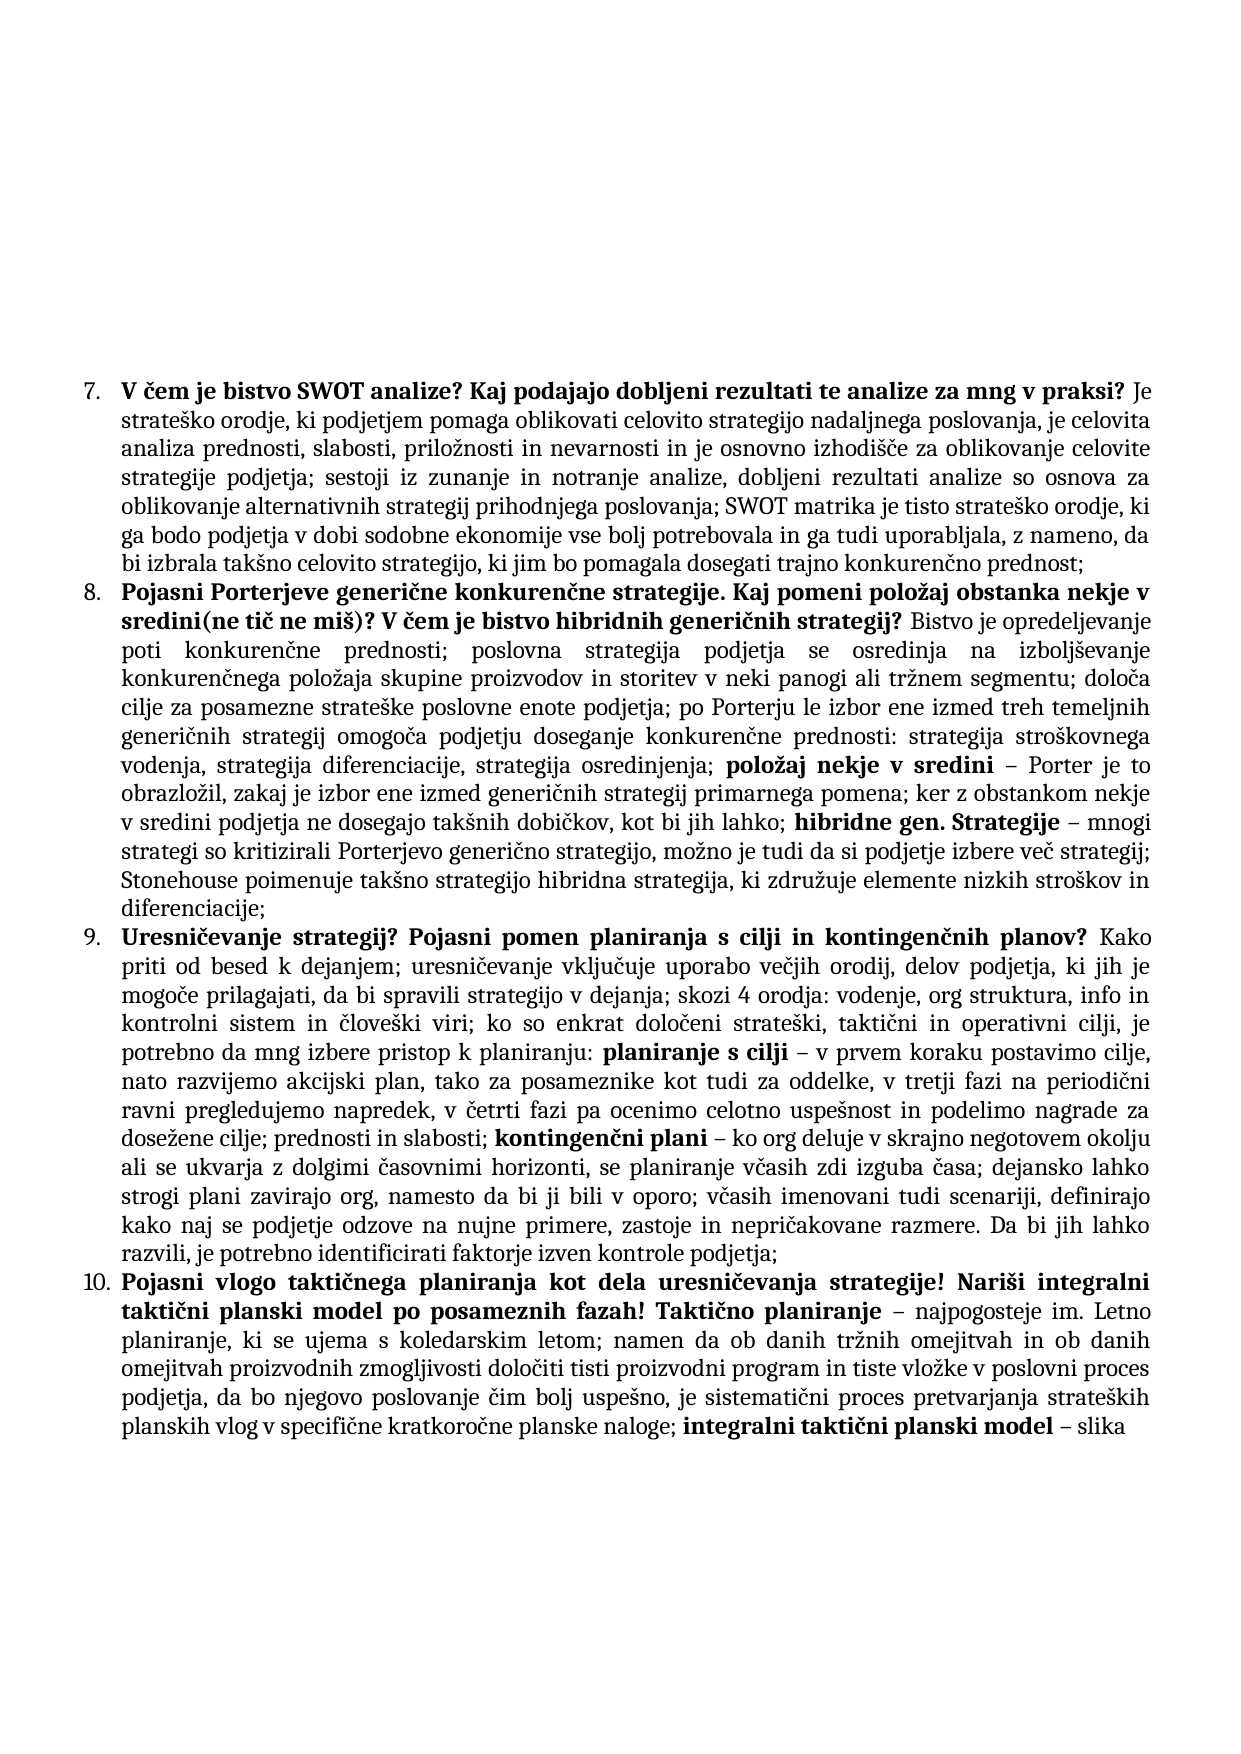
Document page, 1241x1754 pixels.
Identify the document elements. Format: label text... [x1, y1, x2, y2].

list Uresničevanje strategij? Pojasni pomen planiranja s cilji in kontingenčnih planov? Kako priti od besed k dejanjem; uresničevanje vključuje uporabo večjih orodij, delov podjetja, ki jih je mogoče prilagajati, da bi spravili strategijo v dejanja; skozi 4 orodja: vodenje, org struktura, info in kontrolni sistem in človeški viri; ko so enkrat določeni strateški, taktični in operativni cilji, je potrebno da mng izbere pristop k planiranju: planiranje s cilji – v prvem koraku postavimo cilje, nato razvijemo akcijski plan, tako za posameznike kot tudi za oddelke, v tretji fazi na periodični ravni pregledujemo napredek, v četrti fazi pa ocenimo celotno uspešnost in podelimo nagrade za dosežene cilje; prednosti in slabosti; kontingenčni plani – ko org deluje v skrajno negotovem okolju ali se ukvarja z dolgimi časovnimi horizonti, se planiranje včasih zdi izguba časa; dejansko lahko strogi plani zavirajo org, namesto da bi ji bili v oporo; včasih imenovani tudi scenariji, definirajo kako naj se podjetje odzove na nujne primere, zastoje in nepričakovane razmere. Da bi jih lahko razvili, je potrebno identificirati faktorje izven kontrole podjetja; [84, 923, 1152, 1268]
list Pojasni Porterjeve generične konkurenčne strategije. Kaj pomeni položaj obstanka nekje v sredini(ne tič ne miš)? V čem je bistvo hibridnih generičnih strategij? Bistvo je opredeljevanje poti konkurenčne prednosti; poslovna strategija podjetja se osredinja na izboljševanje konkurenčnega položaja skupine proizvodov in storitev v neki panogi ali tržnem segmentu; določa cilje za posamezne strateške poslovne enote podjetja; po Porterju le izbor ene izmed treh temeljnih generičnih strategij omogoča podjetju doseganje konkurenčne prednosti: strategija stroškovnega vodenja, strategija diferenciacije, strategija osredinjenja; položaj nekje v sredini – Porter je to obrazložil, zakaj je izbor ene izmed generičnih strategij primarnega pomena; ker z obstankom nekje v sredini podjetja ne dosegajo takšnih dobičkov, kot bi jih lahko; hibridne gen. Strategije – mnogi strategi so kritizirali Porterjevo generično strategijo, možno je tudi da si podjetje izbere več strategij; Stonehouse poimenuje takšno strategijo hibridna strategija, ki združuje elemente nizkih stroškov in diferenciacije; [84, 578, 1152, 923]
list V čem je bistvo SWOT analize? Kaj podajajo dobljeni rezultati te analize za mng v praksi? Je strateško orodje, ki podjetjem pomaga oblikovati celovito strategijo nadaljnega poslovanja, je celovita analiza prednosti, slabosti, priložnosti in nevarnosti in je osnovno izhodišče za oblikovanje celovite strategije podjetja; sestoji iz zunanje in notranje analize, dobljeni rezultati analize so osnova za oblikovanje alternativnih strategij prihodnjega poslovanja; SWOT matrika je tisto strateško orodje, ki ga bodo podjetja v dobi sodobne ekonomije vse bolj potrebovala in ga tudi uporabljala, z nameno, da bi izbrala takšno celovito strategijo, ki jim bo pomagala dosegati trajno konkurenčno prednost; [84, 377, 1152, 578]
list Pojasni vlogo taktičnega planiranja kot dela uresničevanja strategije! Nariši integralni taktični planski model po posameznih fazah! Taktično planiranje – najpogosteje im. Letno planiranje, ki se ujema s koledarskim letom; namen da ob danih tržnih omejitvah in ob danih omejitvah proizvodnih zmogljivosti določiti tisti proizvodni program in tiste vložke v poslovni proces podjetja, da bo njegovo poslovanje čim bolj uspešno, je sistematični proces pretvarjanja strateških planskih vlog v specifične kratkoročne planske naloge; integralni taktični planski model – slika [84, 1268, 1152, 1441]
